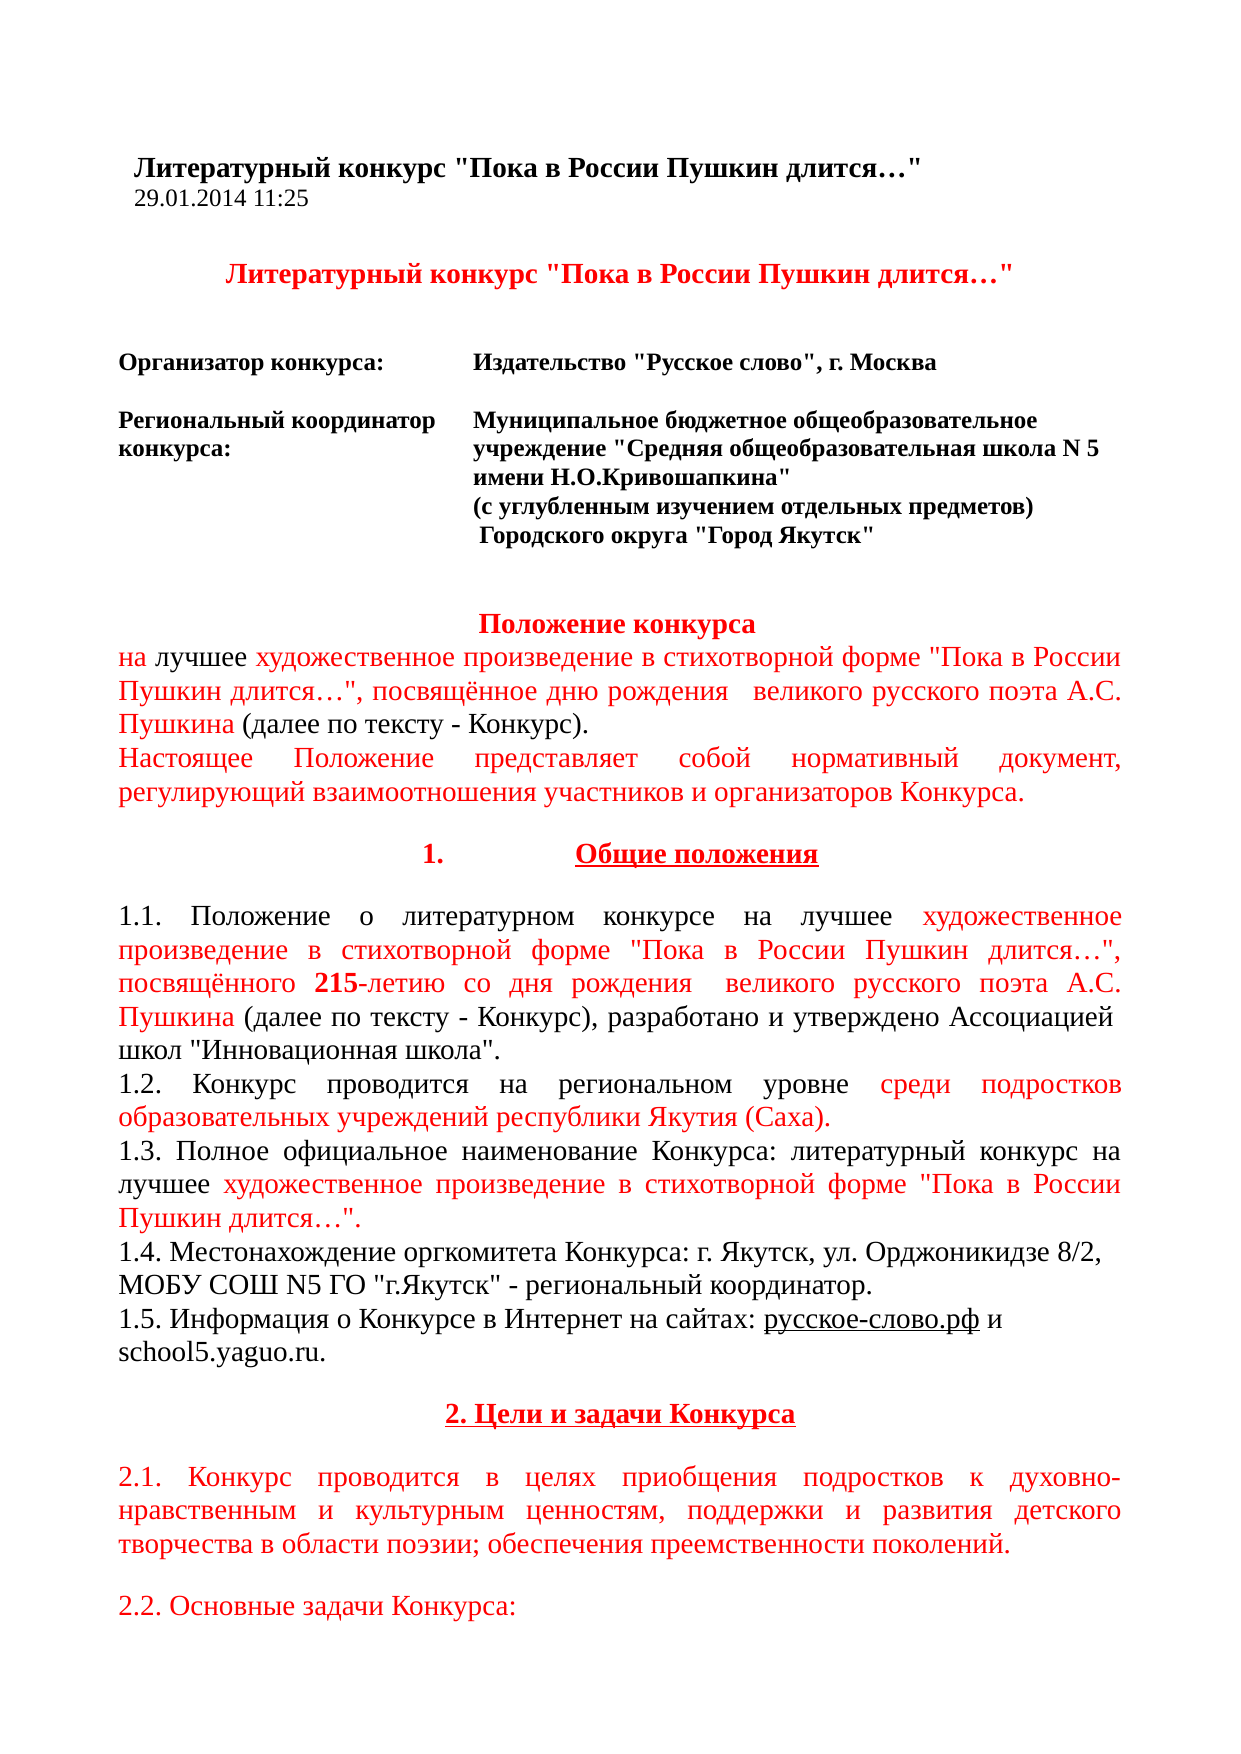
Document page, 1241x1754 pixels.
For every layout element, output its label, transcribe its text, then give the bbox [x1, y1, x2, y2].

text 2. Цели и задачи Конкурса [118, 1397, 1122, 1430]
text 1. Общие положения [118, 836, 1122, 869]
text 1.1. Положение о литературном конкурсе на лучшее художественное произведение в стихотворной форме "Пока в России Пушкин длится…", посвящённого 215-летию со дня рождения великого русского поэта А.С. Пушкина (далее по тексту - Конкурс), разработано и утверждено Ассоциацией школ "Инновационная школа". [118, 898, 1122, 1066]
text 2.1. Конкурс проводится в целях приобщения подростков к духовно-нравственным и культурным ценностям, поддержки и развития детского творчества в области поэзии; обеспечения преемственности поколений. [118, 1459, 1122, 1559]
table_header [118, 147, 131, 215]
text 1.2. Конкурс проводится на региональном уровне среди подростков образовательных учреждений республики Якутия (Саха). [118, 1066, 1122, 1133]
text Настоящее Положение представляет собой нормативный документ, регулирующий взаимоотношения участников и организаторов Конкурса. [118, 740, 1122, 807]
text 1.3. Полное официальное наименование Конкурса: литературный конкурс на лучшее художественное произведение в стихотворной форме "Пока в России Пушкин длится…". [118, 1133, 1122, 1234]
text на лучшее художественное произведение в стихотворной форме "Пока в России Пушкин длится…", посвящённое дню рождения великого русского поэта А.С. Пушкина (далее по тексту - Конкурс). [118, 639, 1122, 740]
text 2.2. Основные задачи Конкурса: [118, 1588, 1122, 1622]
table_header Издательство "Русское слово", г. Москва [473, 347, 1167, 405]
text 1.5. Информация о Конкурсе в Интернет на сайтах: русское-слово.рф и school5.yaguo.ru. [118, 1301, 1122, 1368]
table_cell Муниципальное бюджетное общеобразовательное учреждение "Средняя общеобразовательная школа N 5 имени Н.О.Кривошапкина" (с углубленным изучением отдельных предметов) Городского округа "Город Якутск" [473, 405, 1167, 548]
table_header Литературный конкурс "Пока в России Пушкин длится…" 29.01.2014 11:25 [131, 147, 1122, 215]
text Литературный конкурс "Пока в России Пушкин длится…" [118, 256, 1122, 290]
table_header Организатор конкурса: [118, 347, 473, 405]
text 1.4. Местонахождение оргкомитета Конкурса: г. Якутск, ул. Орджоникидзе 8/2, МОБУ СОШ N5 ГО "г.Якутск" - региональный координатор. [118, 1234, 1122, 1301]
text Положение конкурса [118, 606, 1122, 639]
table_cell Региональный координатор конкурса: [118, 405, 473, 548]
